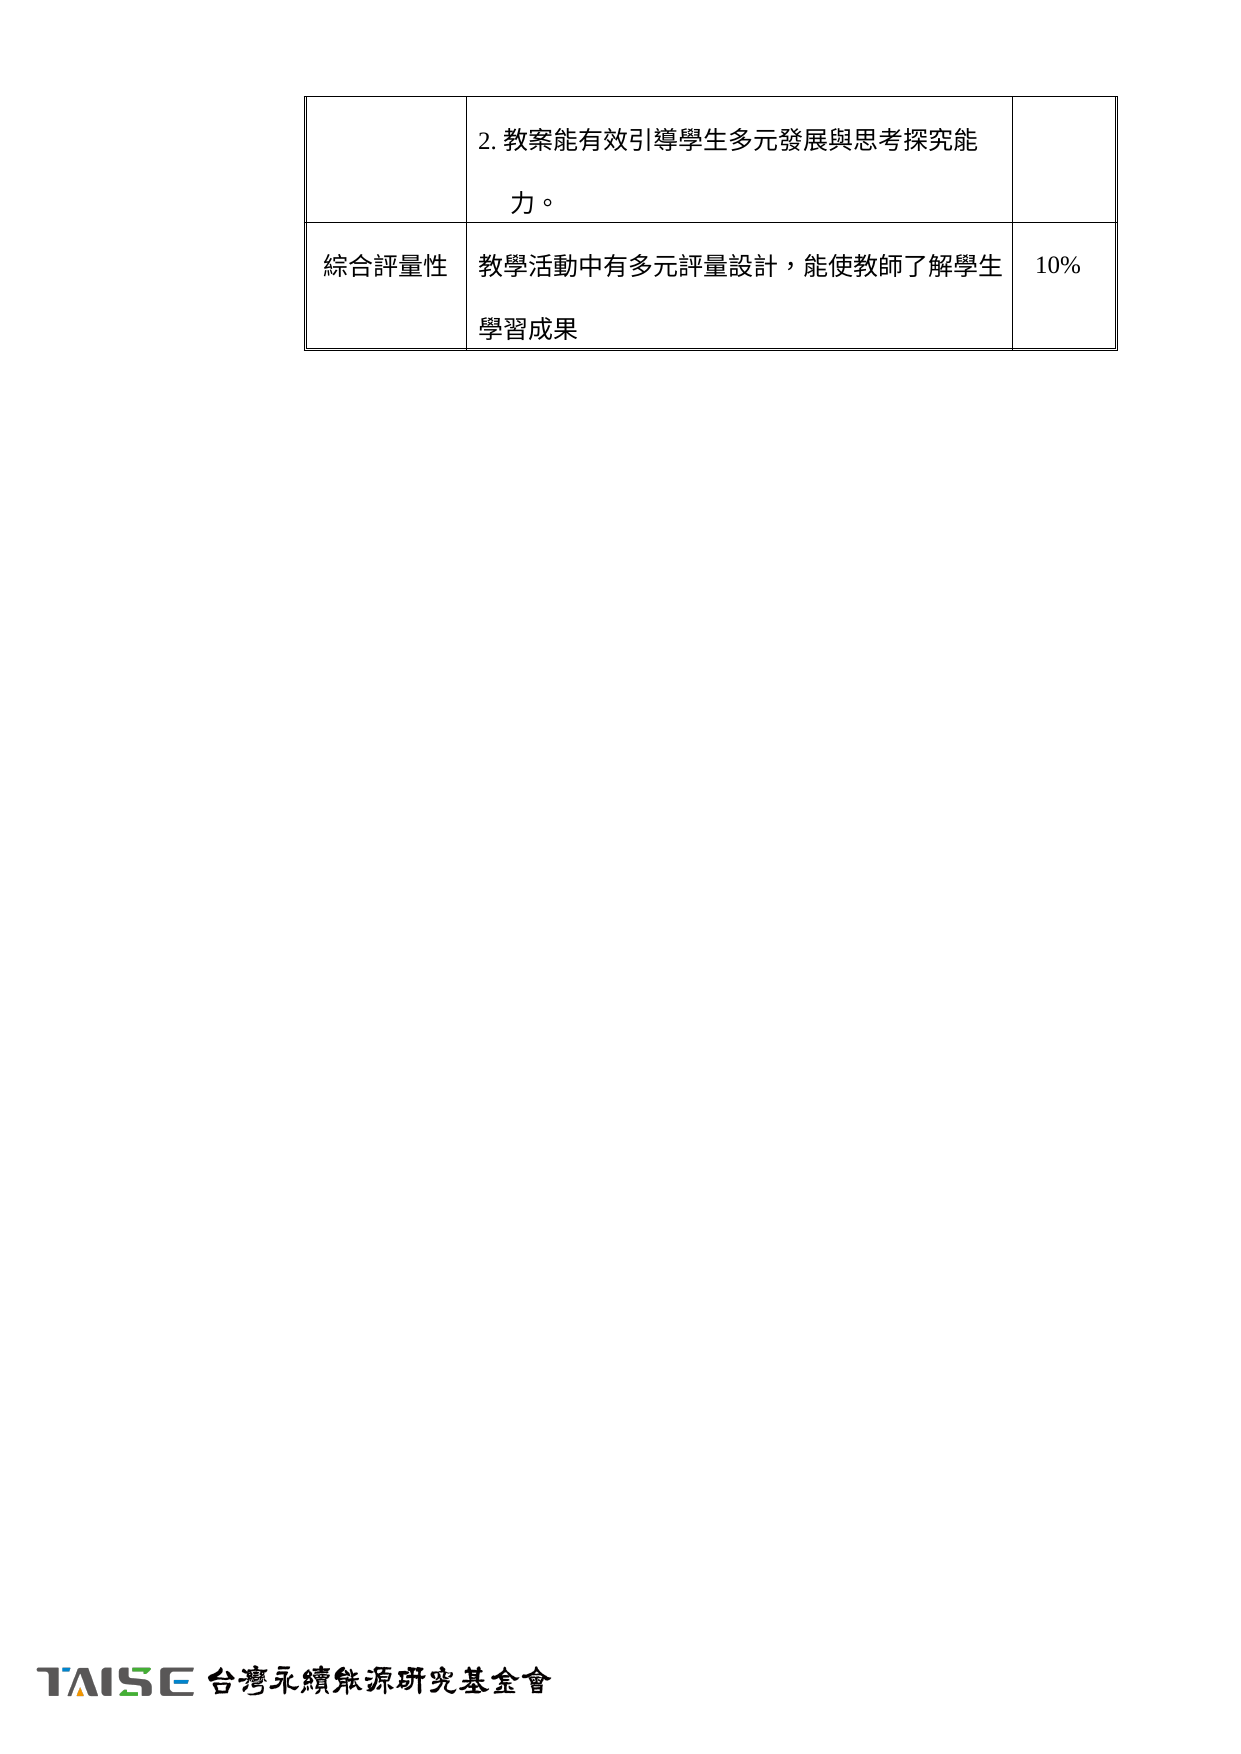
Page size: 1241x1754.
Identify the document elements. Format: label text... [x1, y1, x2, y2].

table_cell 教學活動中有多元評量設計，能使教師了解學生學習成果 [467, 223, 1012, 348]
table_cell [1013, 97, 1115, 222]
table_cell 2. 教案能有效引導學生多元發展與思考探究能力。 [467, 97, 1012, 222]
table_cell 10% [1013, 223, 1115, 348]
table_cell 綜合評量性 [307, 223, 466, 348]
table_cell [307, 97, 466, 222]
